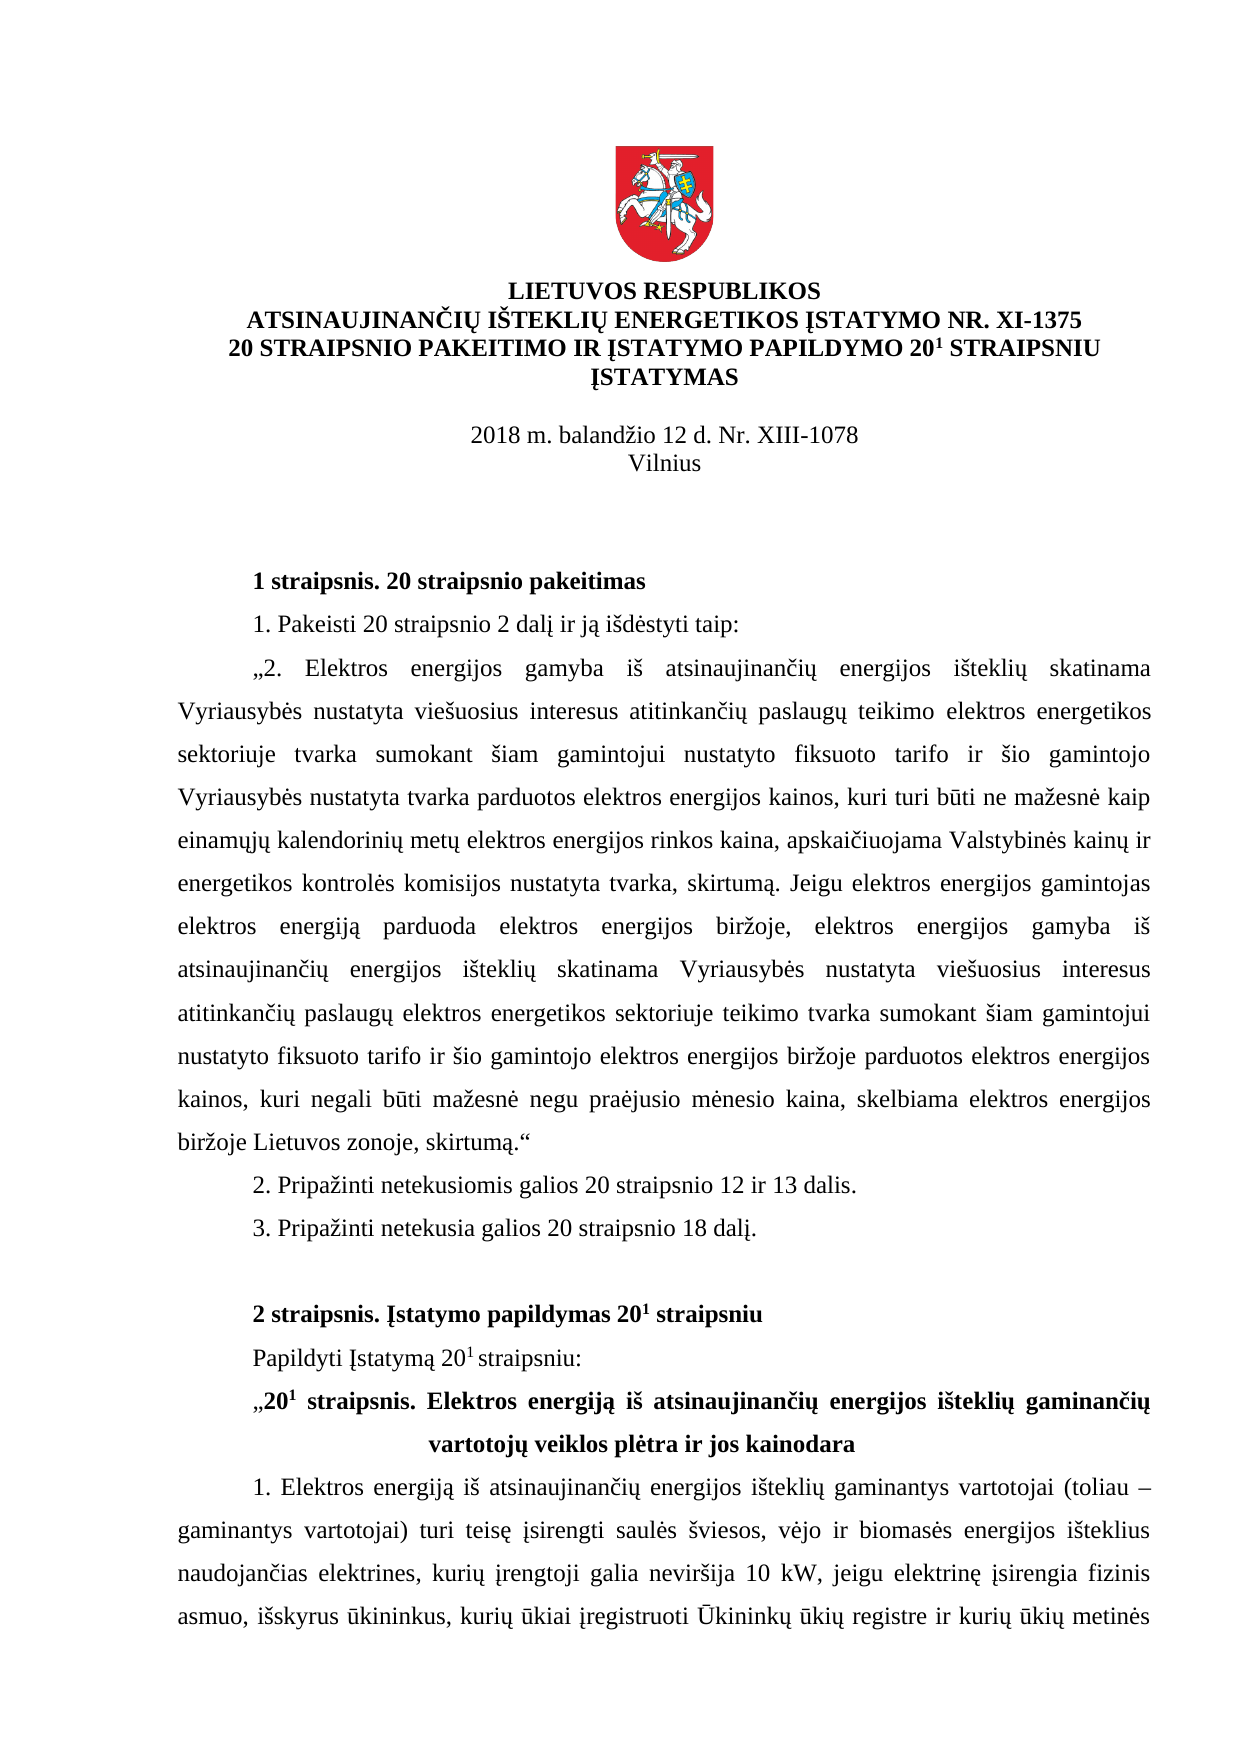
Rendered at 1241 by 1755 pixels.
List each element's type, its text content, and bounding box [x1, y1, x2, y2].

text 1. Pakeisti 20 straipsnio 2 dalį ir ją išdėstyti taip: [177, 609, 1152, 638]
text ATSINAUJINANČIŲ IŠTEKLIŲ ENERGETIKOS ĮSTATYMO NR. XI-1375 20 STRAIPSNIO PAKEITIMO IR ĮSTATYMO PAPILDYMO 201 STRAIPSNIU [177, 305, 1152, 362]
text 1 straipsnis. 20 straipsnio pakeitimas [177, 566, 1152, 595]
text ĮSTATYMAS [177, 362, 1152, 391]
text 3. Pripažinti netekusia galios 20 straipsnio 18 dalį. [177, 1213, 1152, 1242]
text „2. Elektros energijos gamyba iš atsinaujinančių energijos išteklių skatinama Vyriausybės nustatyta viešuosius interesus atitinkančių paslaugų teikimo elektros energetikos sektoriuje tvarka sumokant šiam gamintojui nustatyto fiksuoto tarifo ir šio gamintojo Vyriausybės nustatyta tvarka parduotos elektros energijos kainos, kuri turi būti ne mažesnė kaip einamųjų kalendorinių metų elektros energijos rinkos kaina, apskaičiuojama Valstybinės kainų ir energetikos kontrolės komisijos nustatyta tvarka, skirtumą. Jeigu elektros energijos gamintojas elektros energiją parduoda elektros energijos biržoje, elektros energijos gamyba iš atsinaujinančių energijos išteklių skatinama Vyriausybės nustatyta viešuosius interesus atitinkančių paslaugų elektros energetikos sektoriuje teikimo tvarka sumokant šiam gamintojui nustatyto fiksuoto tarifo ir šio gamintojo elektros energijos biržoje parduotos elektros energijos kainos, kuri negali būti mažesnė negu praėjusio mėnesio kaina, skelbiama elektros energijos biržoje Lietuvos zonoje, skirtumą.“ [177, 653, 1152, 1156]
text LIETUVOS RESPUBLIKOS [177, 276, 1152, 305]
text 2. Pripažinti netekusiomis galios 20 straipsnio 12 ir 13 dalis. [177, 1170, 1152, 1199]
text 1. Elektros energiją iš atsinaujinančių energijos išteklių gaminantys vartotojai (toliau – gaminantys vartotojai) turi teisę įsirengti saulės šviesos, vėjo ir biomasės energijos išteklius naudojančias elektrines, kurių įrengtoji galia neviršija 10 kW, jeigu elektrinę įsirengia fizinis asmuo, išskyrus ūkininkus, kurių ūkiai įregistruoti Ūkininkų ūkių registre ir kurių ūkių metinės [177, 1472, 1152, 1630]
text „201 straipsnis. Elektros energiją iš atsinaujinančių energijos išteklių gaminančių vartotojų veiklos plėtra ir jos kainodara [252, 1386, 1152, 1458]
text Vilnius [177, 448, 1152, 477]
text 2 straipsnis. Įstatymo papildymas 201 straipsniu [177, 1299, 1152, 1328]
text 2018 m. balandžio 12 d. Nr. XIII-1078 [177, 420, 1152, 448]
text Papildyti Įstatymą 201 straipsniu: [177, 1343, 1152, 1371]
